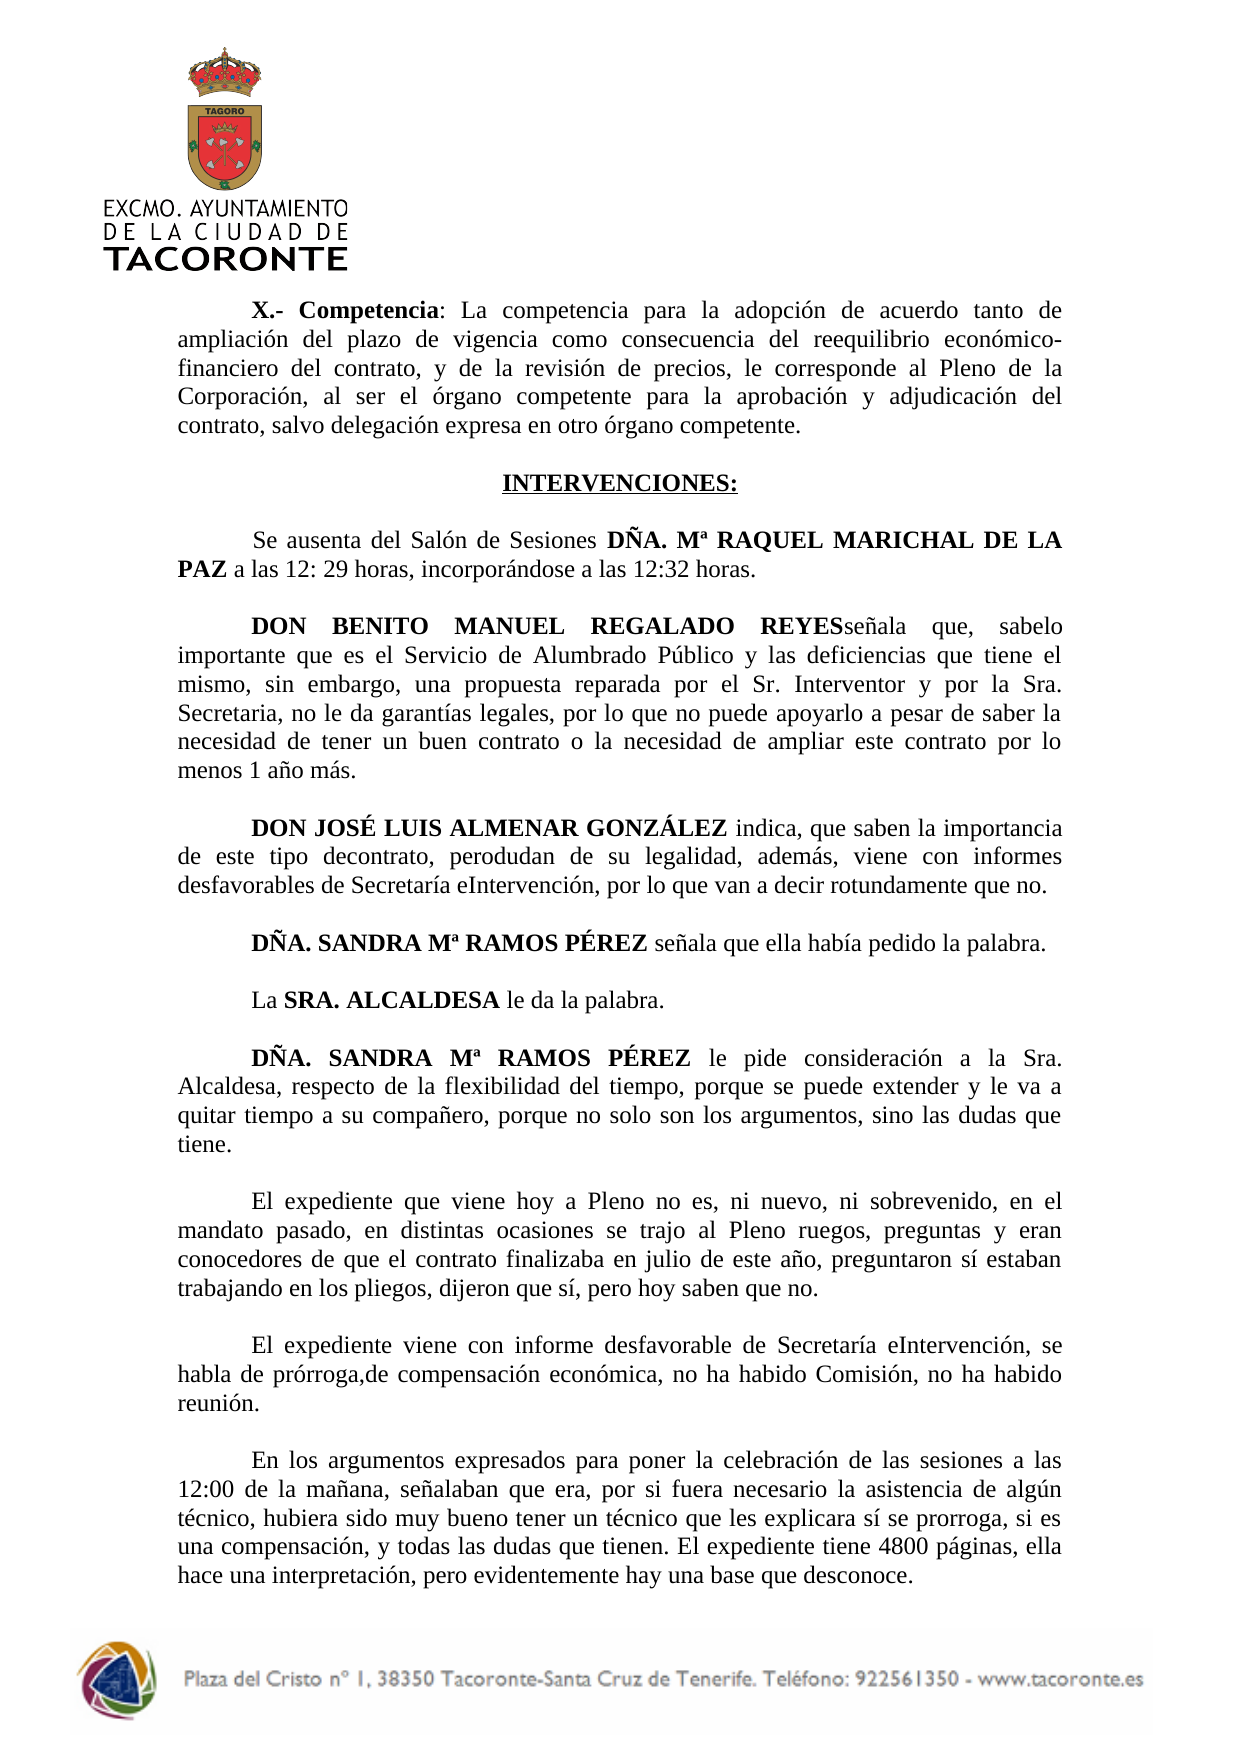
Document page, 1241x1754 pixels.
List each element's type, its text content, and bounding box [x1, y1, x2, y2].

text El expediente que viene hoy a Pleno no es, ni nuevo, ni sobrevenido, en el mandato pasado, en distintas ocasiones se trajo al Pleno ruegos, preguntas y eran conocedores de que el contrato finalizaba en julio de este año, preguntaron sí estaban trabajando en los pliegos, dijeron que sí, pero hoy saben que no. [177, 1186, 1063, 1301]
text Se ausenta del Salón de Sesiones DÑA. Mª RAQUEL MARICHAL DE LA PAZ a las 12: 29 horas, incorporándose a las 12:32 horas. [177, 525, 1063, 583]
text La SRA. ALCALDESA le da la palabra. [251, 985, 1063, 1014]
text En los argumentos expresados para poner la celebración de las sesiones a las 12:00 de la mañana, señalaban que era, por si fuera necesario la asistencia de algún técnico, hubiera sido muy bueno tener un técnico que les explicara sí se prorroga, si es una compensación, y todas las dudas que tienen. El expediente tiene 4800 páginas, ella hace una interpretación, pero evidentemente hay una base que desconoce. [177, 1445, 1063, 1589]
text DON BENITO MANUEL REGALADO REYESseñala que, sabelo importante que es el Servicio de Alumbrado Público y las deficiencias que tiene el mismo, sin embargo, una propuesta reparada por el Sr. Interventor y por la Sra. Secretaria, no le da garantías legales, por lo que no puede apoyarlo a pesar de saber la necesidad de tener un buen contrato o la necesidad de ampliar este contrato por lo menos 1 año más. [177, 611, 1063, 784]
picture [70, 1628, 1154, 1735]
text INTERVENCIONES: [177, 468, 1063, 496]
text X.- Competencia: La competencia para la adopción de acuerdo tanto de ampliación del plazo de vigencia como consecuencia del reequilibrio económico-financiero del contrato, y de la revisión de precios, le corresponde al Pleno de la Corporación, al ser el órgano competente para la aprobación y adjudicación del contrato, salvo delegación expresa en otro órgano competente. [177, 295, 1063, 439]
text DON JOSÉ LUIS ALMENAR GONZÁLEZ indica, que saben la importancia de este tipo decontrato, perodudan de su legalidad, además, viene con informes desfavorables de Secretaría eIntervención, por lo que van a decir rotundamente que no. [177, 813, 1063, 899]
text El expediente viene con informe desfavorable de Secretaría eIntervención, se habla de prórroga,de compensación económica, no ha habido Comisión, no ha habido reunión. [177, 1330, 1063, 1416]
picture [103, 47, 348, 271]
text DÑA. SANDRA Mª RAMOS PÉREZ señala que ella había pedido la palabra. [251, 928, 1063, 956]
text DÑA. SANDRA Mª RAMOS PÉREZ le pide consideración a la Sra. Alcaldesa, respecto de la flexibilidad del tiempo, porque se puede extender y le va a quitar tiempo a su compañero, porque no solo son los argumentos, sino las dudas que tiene. [177, 1043, 1063, 1158]
